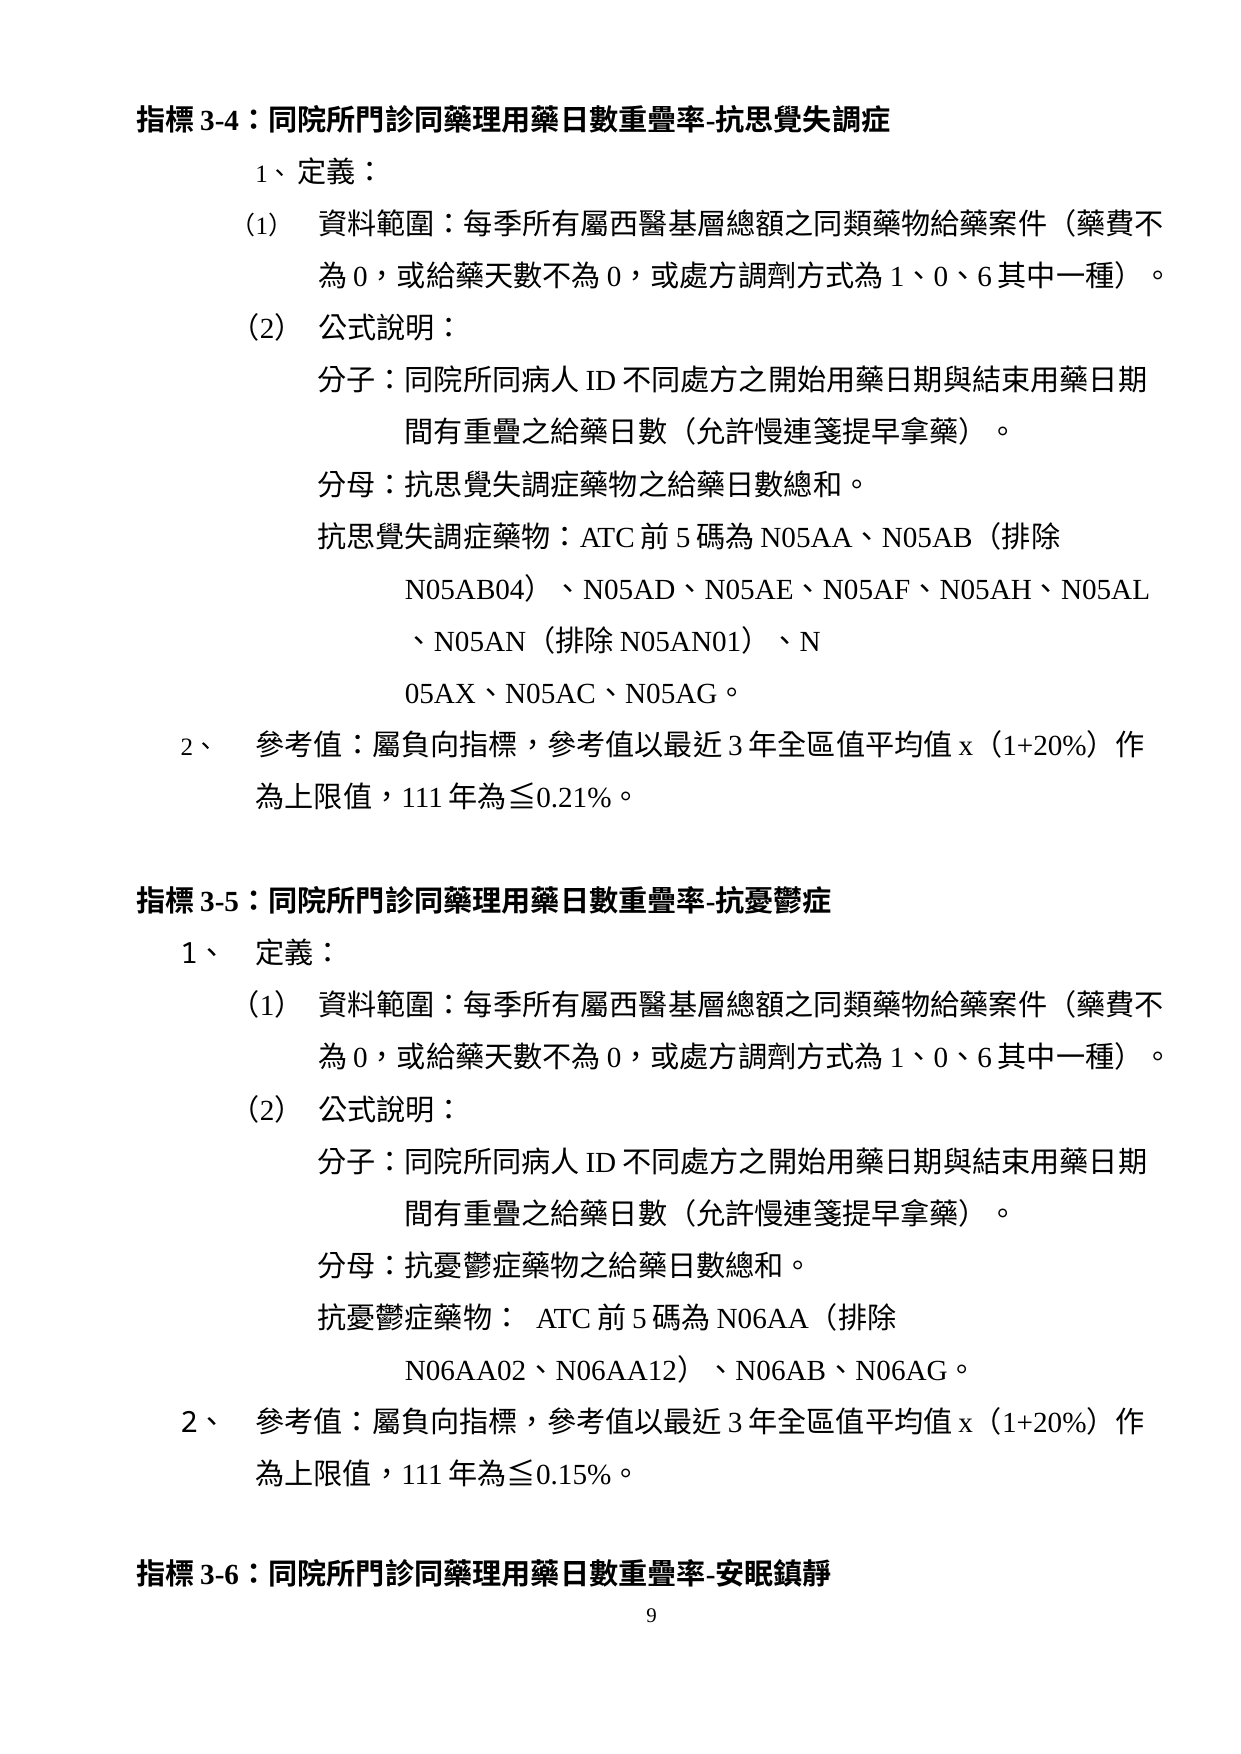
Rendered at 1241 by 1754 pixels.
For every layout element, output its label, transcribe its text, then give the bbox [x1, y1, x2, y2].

text 指標3-6：同院所門診同藥理用藥日數重疊率-安眠鎮靜 [136, 1543, 1167, 1595]
text 分母：抗憂鬱症藥物之給藥日數總和。 [317, 1234, 1167, 1287]
text 抗憂鬱症藥物： ATC前5碼為N06AA（排除N06AA02、N06AA12）、N06AB、N06AG。 [317, 1287, 1167, 1391]
list 資料範圍：每季所有屬西醫基層總額之同類藥物給藥案件（藥費不為0，或給藥天數不為0，或處方調劑方式為1、0、6其中一種）。 [230, 974, 1167, 1078]
text 指標3-5：同院所門診同藥理用藥日數重疊率-抗憂鬱症 [136, 870, 1167, 922]
list 定義： [180, 922, 1167, 974]
list 參考值：屬負向指標，參考值以最近3年全區值平均值x（1+20%）作為上限值，111年為≦0.15%。 [180, 1391, 1167, 1495]
text 分母：抗思覺失調症藥物之給藥日數總和。 [317, 453, 1167, 505]
list 資料範圍：每季所有屬西醫基層總額之同類藥物給藥案件（藥費不為0，或給藥天數不為0，或處方調劑方式為1、0、6其中一種）。 [230, 193, 1167, 297]
text 分子：同院所同病人ID不同處方之開始用藥日期與結束用藥日期間有重疊之給藥日數（允許慢連箋提早拿藥）。 [317, 1130, 1167, 1234]
text 分子：同院所同病人ID不同處方之開始用藥日期與結束用藥日期間有重疊之給藥日數（允許慢連箋提早拿藥）。 [317, 349, 1167, 453]
list 參考值：屬負向指標，參考值以最近3年全區值平均值x（1+20%）作為上限值，111年為≦0.21%。 [180, 714, 1167, 818]
list 定義： [255, 141, 1167, 193]
text 指標3-4：同院所門診同藥理用藥日數重疊率-抗思覺失調症 [136, 89, 1167, 141]
text 抗思覺失調症藥物：ATC前5碼為N05AA、N05AB（排除N05AB04）、N05AD、N05AE、N05AF、N05AH、N05AL、N05AN（排除N05AN01）、N 05AX、N05AC、N05AG。 [317, 505, 1167, 714]
list 公式說明： [230, 297, 1167, 349]
list 公式說明： [230, 1078, 1167, 1130]
